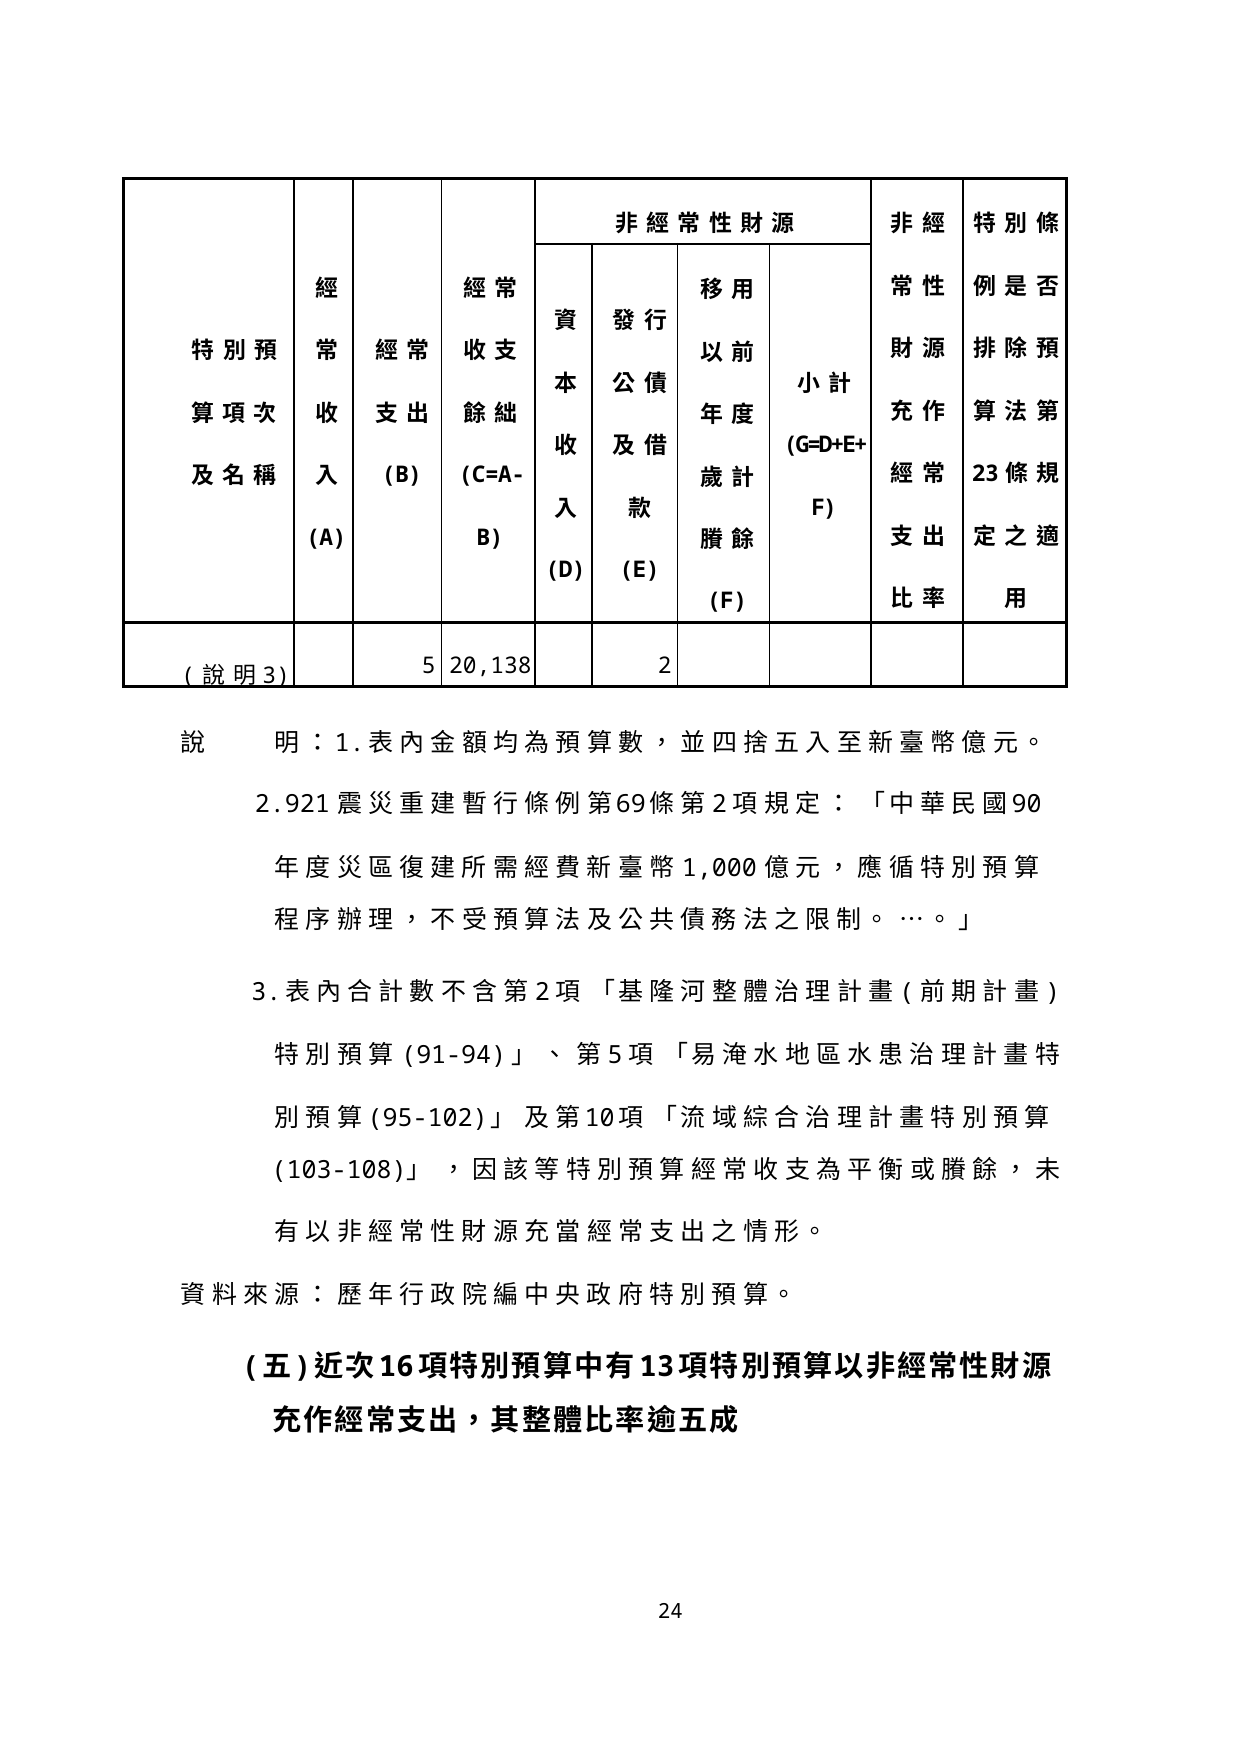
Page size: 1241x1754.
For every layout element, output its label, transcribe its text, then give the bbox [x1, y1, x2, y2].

table_header 特別條例是否排除預算法第23條規定之適用 [964, 180, 1065, 621]
text 資料來源：歷年行政院編中央政府特別預算。 [125, 1251, 1063, 1313]
table_cell [964, 624, 1065, 685]
text 說 明：1.表內金額均為預算數，並四捨五入至新臺幣億元。 [125, 688, 1063, 751]
text 3.表內合計數不含第2項「基隆河整體治理計畫(前期計畫)特別預算(91-94)」、第5項「易淹水地區水患治理計畫特別預算(95-102)」及第10項「流域綜合治理計畫特別預算(103-108)」，因該等特別預算經常收支為平衡或賸餘，未有以非經常性財源充當經常支出之情形。 [248, 938, 1063, 1251]
table_cell [678, 624, 769, 685]
table_cell 小計 (G=D+E+F) [770, 245, 870, 621]
table_header 經常收入(A) [295, 180, 352, 621]
text (五)近次16項特別預算中有13項特別預算以非經常性財源充作經常支出，其整體比率逾五成 [236, 1313, 1063, 1438]
text 2.921震災重建暫行條例第69條第2項規定：「中華民國90年度災區復建所需經費新臺幣1,000億元，應循特別預算程序辦理，不受預算法及公共債務法之限制。…。」 [248, 751, 1063, 938]
table_header 經常收支餘絀(C=A-B) [442, 180, 534, 621]
table_cell -20,138 [442, 624, 534, 685]
table_cell 資本收入(D) [536, 245, 591, 621]
table_header 非經常性財源充作經常支出比率 (-C/G) [872, 180, 962, 621]
table_header 特別預算項次 及名稱 [125, 180, 293, 621]
table_header 非經常性財源 [536, 180, 870, 243]
table_cell 51.84 [872, 624, 962, 685]
table_cell 2 [593, 624, 677, 685]
table_cell [770, 624, 870, 685]
table_cell [536, 624, 591, 685]
table_cell [295, 624, 352, 685]
table_cell (說明3) [125, 624, 293, 685]
table_header 經常支出(B) [354, 180, 441, 621]
table_cell 移用以前年度歲計賸餘(F) [678, 245, 769, 621]
table_cell 5 [354, 624, 441, 685]
table_cell 發行公債及借款(E) [593, 245, 677, 621]
